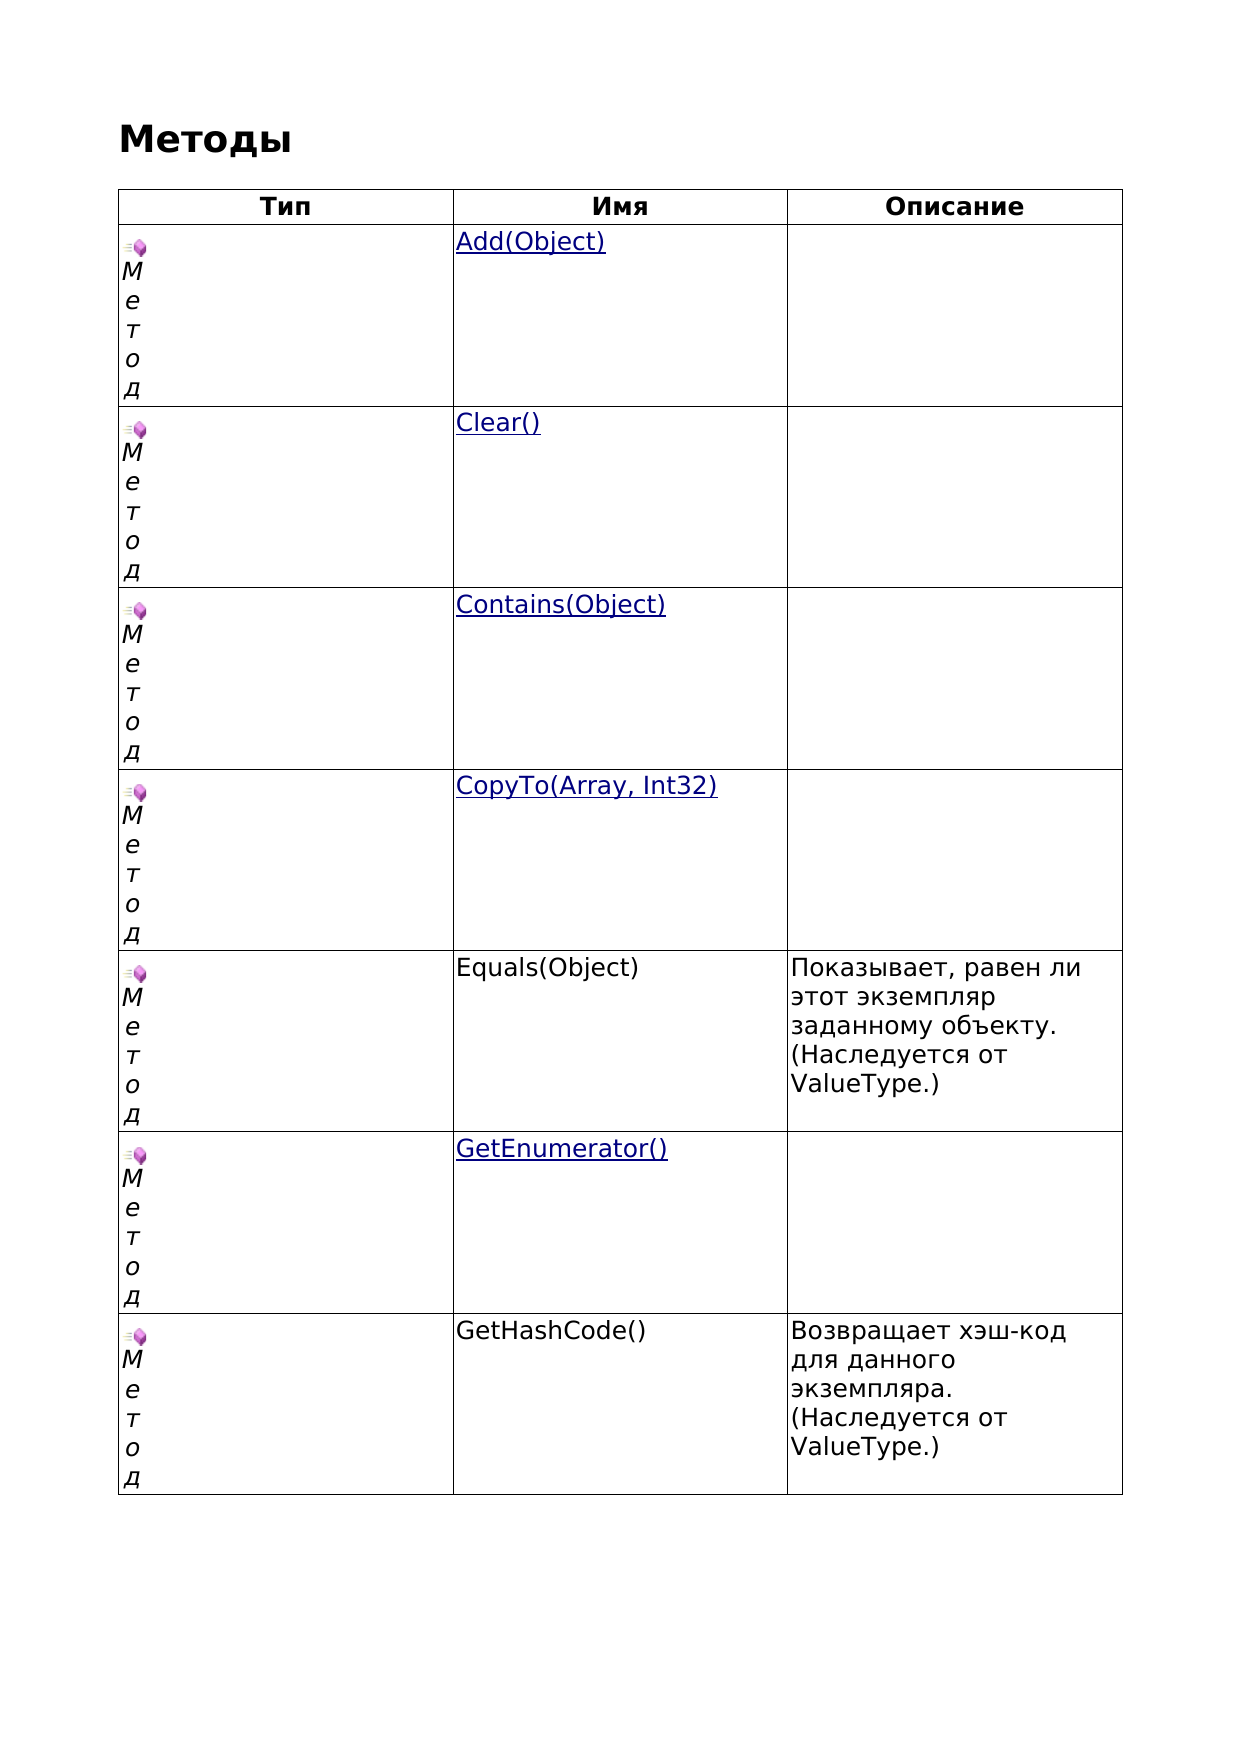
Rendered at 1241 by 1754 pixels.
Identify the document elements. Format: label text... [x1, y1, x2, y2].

table_cell [119, 588, 453, 768]
table_header Описание [788, 190, 1122, 224]
picture [121, 421, 147, 439]
picture [121, 239, 147, 257]
picture [121, 1147, 147, 1165]
table_cell [788, 1132, 1122, 1313]
picture [121, 784, 147, 802]
table_cell [788, 770, 1122, 950]
table_header Имя [454, 190, 787, 224]
table_cell [788, 225, 1122, 406]
table_cell [119, 225, 453, 406]
table_cell GetHashCode() [454, 1314, 787, 1494]
table_cell GetEnumerator() [454, 1132, 787, 1313]
table_cell [119, 407, 453, 587]
table_cell Clear() [454, 407, 787, 587]
picture [121, 1328, 147, 1346]
picture [121, 965, 147, 983]
table_cell Возвращает хэш-код для данного экземпляра. (Наследуется от ValueType.) [788, 1314, 1122, 1494]
table_cell [119, 770, 453, 950]
table_cell Показывает, равен ли этот экземпляр заданному объекту. (Наследуется от ValueType.) [788, 951, 1122, 1131]
picture [121, 602, 147, 620]
subtitle Методы [118, 118, 1122, 162]
table_cell [119, 1132, 453, 1313]
table_cell CopyTo(Array, Int32) [454, 770, 787, 950]
table_cell [788, 407, 1122, 587]
table_cell [119, 951, 453, 1131]
table_cell [788, 588, 1122, 768]
table_cell Contains(Object) [454, 588, 787, 768]
table_header Тип [119, 190, 453, 224]
table_cell Add(Object) [454, 225, 787, 406]
table_cell Equals(Object) [454, 951, 787, 1131]
table_cell [119, 1314, 453, 1494]
